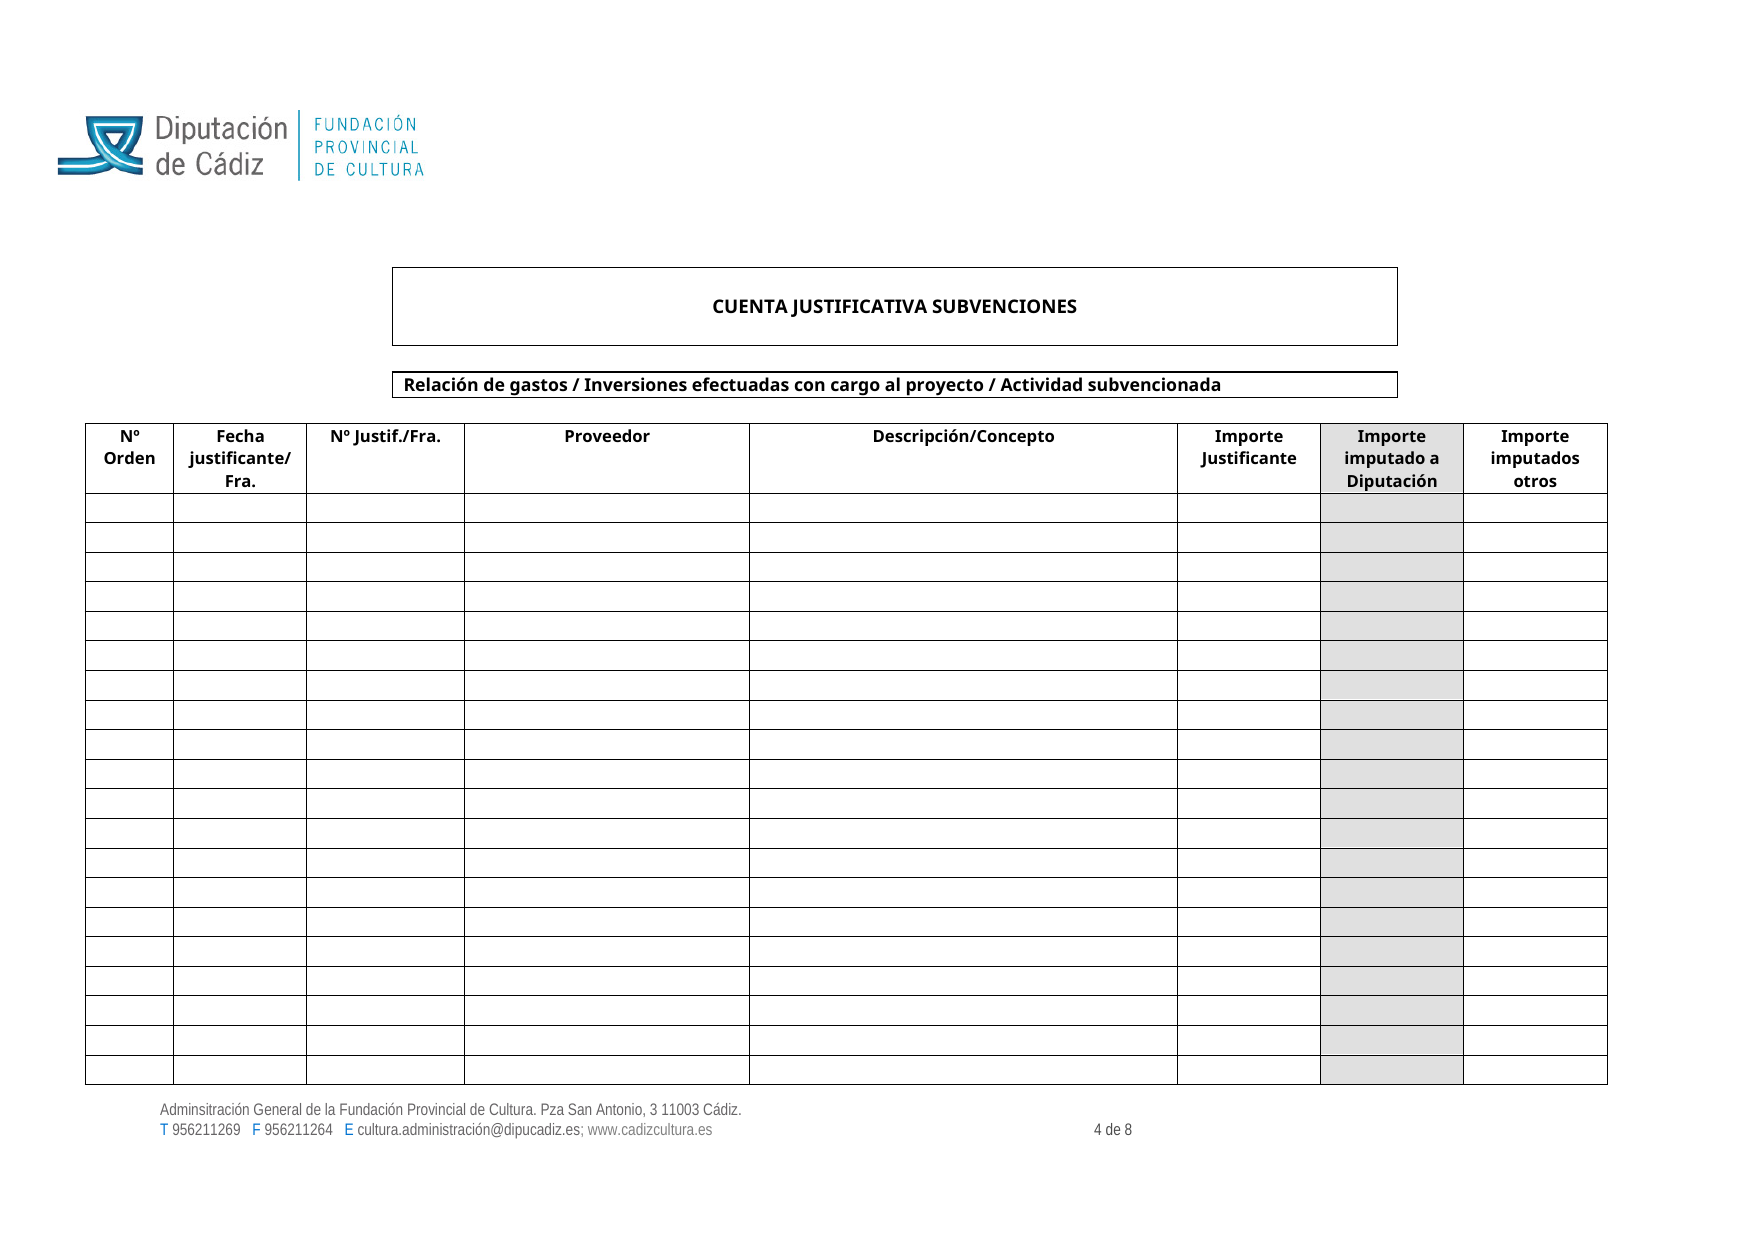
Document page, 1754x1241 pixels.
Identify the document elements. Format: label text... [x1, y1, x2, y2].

table_cell [307, 937, 464, 966]
table_cell [1321, 494, 1463, 522]
table_cell [750, 523, 1177, 552]
table_cell [1321, 878, 1463, 907]
table_cell [750, 582, 1177, 611]
table_cell [1464, 612, 1607, 640]
table_header Descripción/Concepto [750, 424, 1177, 492]
table_cell [465, 878, 749, 907]
table_cell [1464, 1026, 1607, 1054]
table_cell [750, 996, 1177, 1025]
table_cell [86, 612, 173, 640]
table_cell [750, 908, 1177, 936]
table_cell [1464, 967, 1607, 995]
table_cell [307, 582, 464, 611]
table_cell [307, 1056, 464, 1084]
table_cell [1321, 996, 1463, 1025]
table_cell [465, 760, 749, 788]
table_cell [465, 967, 749, 995]
table_cell [465, 937, 749, 966]
table_cell [1178, 523, 1320, 552]
picture [57, 110, 694, 181]
table_cell [86, 701, 173, 729]
table_cell [1178, 908, 1320, 936]
table_cell [1178, 671, 1320, 699]
table_cell [1464, 553, 1607, 581]
table_cell [750, 701, 1177, 729]
table_cell [1464, 641, 1607, 670]
table_cell [465, 1056, 749, 1084]
table_cell [174, 523, 306, 552]
table_cell [1321, 908, 1463, 936]
table_cell [1178, 996, 1320, 1025]
table_cell [750, 760, 1177, 788]
table_cell [750, 819, 1177, 847]
table_cell [1178, 1026, 1320, 1054]
table_cell [86, 671, 173, 699]
table_cell [1464, 849, 1607, 877]
table_cell [86, 849, 173, 877]
table_header Nº Justif./Fra. [307, 424, 464, 492]
table_cell [307, 819, 464, 847]
table_cell [307, 523, 464, 552]
table_cell [1464, 582, 1607, 611]
table_header Proveedor [465, 424, 749, 492]
table_cell [1178, 553, 1320, 581]
table_cell [465, 582, 749, 611]
table_cell [465, 641, 749, 670]
table_cell [1321, 582, 1463, 611]
table_cell [307, 967, 464, 995]
table_cell [307, 494, 464, 522]
table_header Importe imputados otros [1464, 424, 1607, 492]
table_header Importe Justificante [1178, 424, 1320, 492]
table_cell [174, 878, 306, 907]
table_cell [307, 612, 464, 640]
table_cell [465, 819, 749, 847]
table_cell [1321, 1056, 1463, 1084]
table_cell [750, 878, 1177, 907]
table_header Importe imputado a Diputación [1321, 424, 1463, 492]
table_cell [1178, 641, 1320, 670]
table_cell [1464, 760, 1607, 788]
table_cell [1321, 760, 1463, 788]
table_cell [174, 553, 306, 581]
table_cell [1321, 937, 1463, 966]
table_cell [307, 701, 464, 729]
table_cell [174, 1026, 306, 1054]
table_cell [1321, 849, 1463, 877]
table_cell [1464, 937, 1607, 966]
table_cell [1178, 967, 1320, 995]
table_cell [174, 967, 306, 995]
table_cell [174, 849, 306, 877]
table_cell [307, 996, 464, 1025]
table_cell [465, 671, 749, 699]
table_cell [1464, 878, 1607, 907]
table_cell [750, 789, 1177, 818]
table_cell [86, 908, 173, 936]
table_cell [86, 760, 173, 788]
table_cell [750, 730, 1177, 759]
table_cell [307, 908, 464, 936]
table_header Fecha justificante/Fra. [174, 424, 306, 492]
table_cell [307, 671, 464, 699]
table_cell [174, 1056, 306, 1084]
table_cell [1464, 908, 1607, 936]
table_cell [1178, 819, 1320, 847]
table_cell [86, 789, 173, 818]
table_cell [1178, 582, 1320, 611]
table_cell [174, 582, 306, 611]
table_cell [465, 849, 749, 877]
table_cell [1321, 1026, 1463, 1054]
table_cell [1321, 819, 1463, 847]
table_cell [465, 553, 749, 581]
table_cell [1321, 553, 1463, 581]
table_cell [174, 612, 306, 640]
table_cell [1464, 701, 1607, 729]
table_cell [174, 760, 306, 788]
table_cell [1464, 1056, 1607, 1084]
table_cell [86, 730, 173, 759]
table_cell [750, 1026, 1177, 1054]
table_cell [1178, 730, 1320, 759]
table_cell [1464, 730, 1607, 759]
table_cell [86, 1056, 173, 1084]
table_cell [750, 553, 1177, 581]
table_header CUENTA JUSTIFICATIVA SUBVENCIONES [393, 268, 1397, 345]
table_cell [1321, 641, 1463, 670]
table_cell [86, 494, 173, 522]
table_cell [86, 641, 173, 670]
table_cell [750, 494, 1177, 522]
table_cell [86, 878, 173, 907]
table_cell [1464, 789, 1607, 818]
table_cell [465, 494, 749, 522]
table_cell [307, 553, 464, 581]
table_cell [750, 1056, 1177, 1084]
table_cell [750, 612, 1177, 640]
table_cell [1178, 1056, 1320, 1084]
table_cell [465, 996, 749, 1025]
table_cell [465, 523, 749, 552]
table_cell [86, 523, 173, 552]
table_cell [174, 494, 306, 522]
table_cell [1321, 967, 1463, 995]
table_cell [307, 849, 464, 877]
table_cell [1321, 789, 1463, 818]
table_cell [750, 967, 1177, 995]
table_cell [1464, 671, 1607, 699]
table_cell [465, 612, 749, 640]
table_cell [750, 937, 1177, 966]
table_cell [465, 789, 749, 818]
table_cell [1464, 996, 1607, 1025]
table_cell [1321, 612, 1463, 640]
table_cell [1321, 523, 1463, 552]
table_cell [465, 701, 749, 729]
table_cell [1178, 494, 1320, 522]
table_cell [1178, 849, 1320, 877]
table_cell [465, 1026, 749, 1054]
table_cell [1178, 760, 1320, 788]
table_cell [1178, 701, 1320, 729]
table_cell [1178, 937, 1320, 966]
table_cell [174, 789, 306, 818]
table_cell [1464, 523, 1607, 552]
table_cell [1321, 730, 1463, 759]
table_cell [174, 996, 306, 1025]
table_cell [174, 671, 306, 699]
table_header Relación de gastos / Inversiones efectuadas con cargo al proyecto / Actividad subvencionada [393, 373, 1397, 397]
table_cell [307, 730, 464, 759]
table_cell [86, 553, 173, 581]
table_cell [174, 641, 306, 670]
table_cell [86, 937, 173, 966]
table_cell [174, 937, 306, 966]
table_cell [307, 789, 464, 818]
table_cell [86, 582, 173, 611]
table_cell [86, 1026, 173, 1054]
table_cell [307, 1026, 464, 1054]
table_header Nº Orden [86, 424, 173, 492]
table_cell [750, 671, 1177, 699]
table_cell [1178, 878, 1320, 907]
table_cell [750, 641, 1177, 670]
table_cell [86, 819, 173, 847]
table_cell [307, 641, 464, 670]
table_cell [1178, 789, 1320, 818]
table_cell [307, 760, 464, 788]
table_cell [1321, 671, 1463, 699]
table_cell [86, 967, 173, 995]
table_cell [750, 849, 1177, 877]
table_cell [465, 730, 749, 759]
table_cell [1178, 612, 1320, 640]
table_cell [465, 908, 749, 936]
table_cell [1464, 819, 1607, 847]
table_cell [174, 819, 306, 847]
table_cell [307, 878, 464, 907]
table_cell [1464, 494, 1607, 522]
table_cell [174, 730, 306, 759]
table_cell [174, 701, 306, 729]
table_cell [86, 996, 173, 1025]
table_cell [1321, 701, 1463, 729]
table_cell [174, 908, 306, 936]
